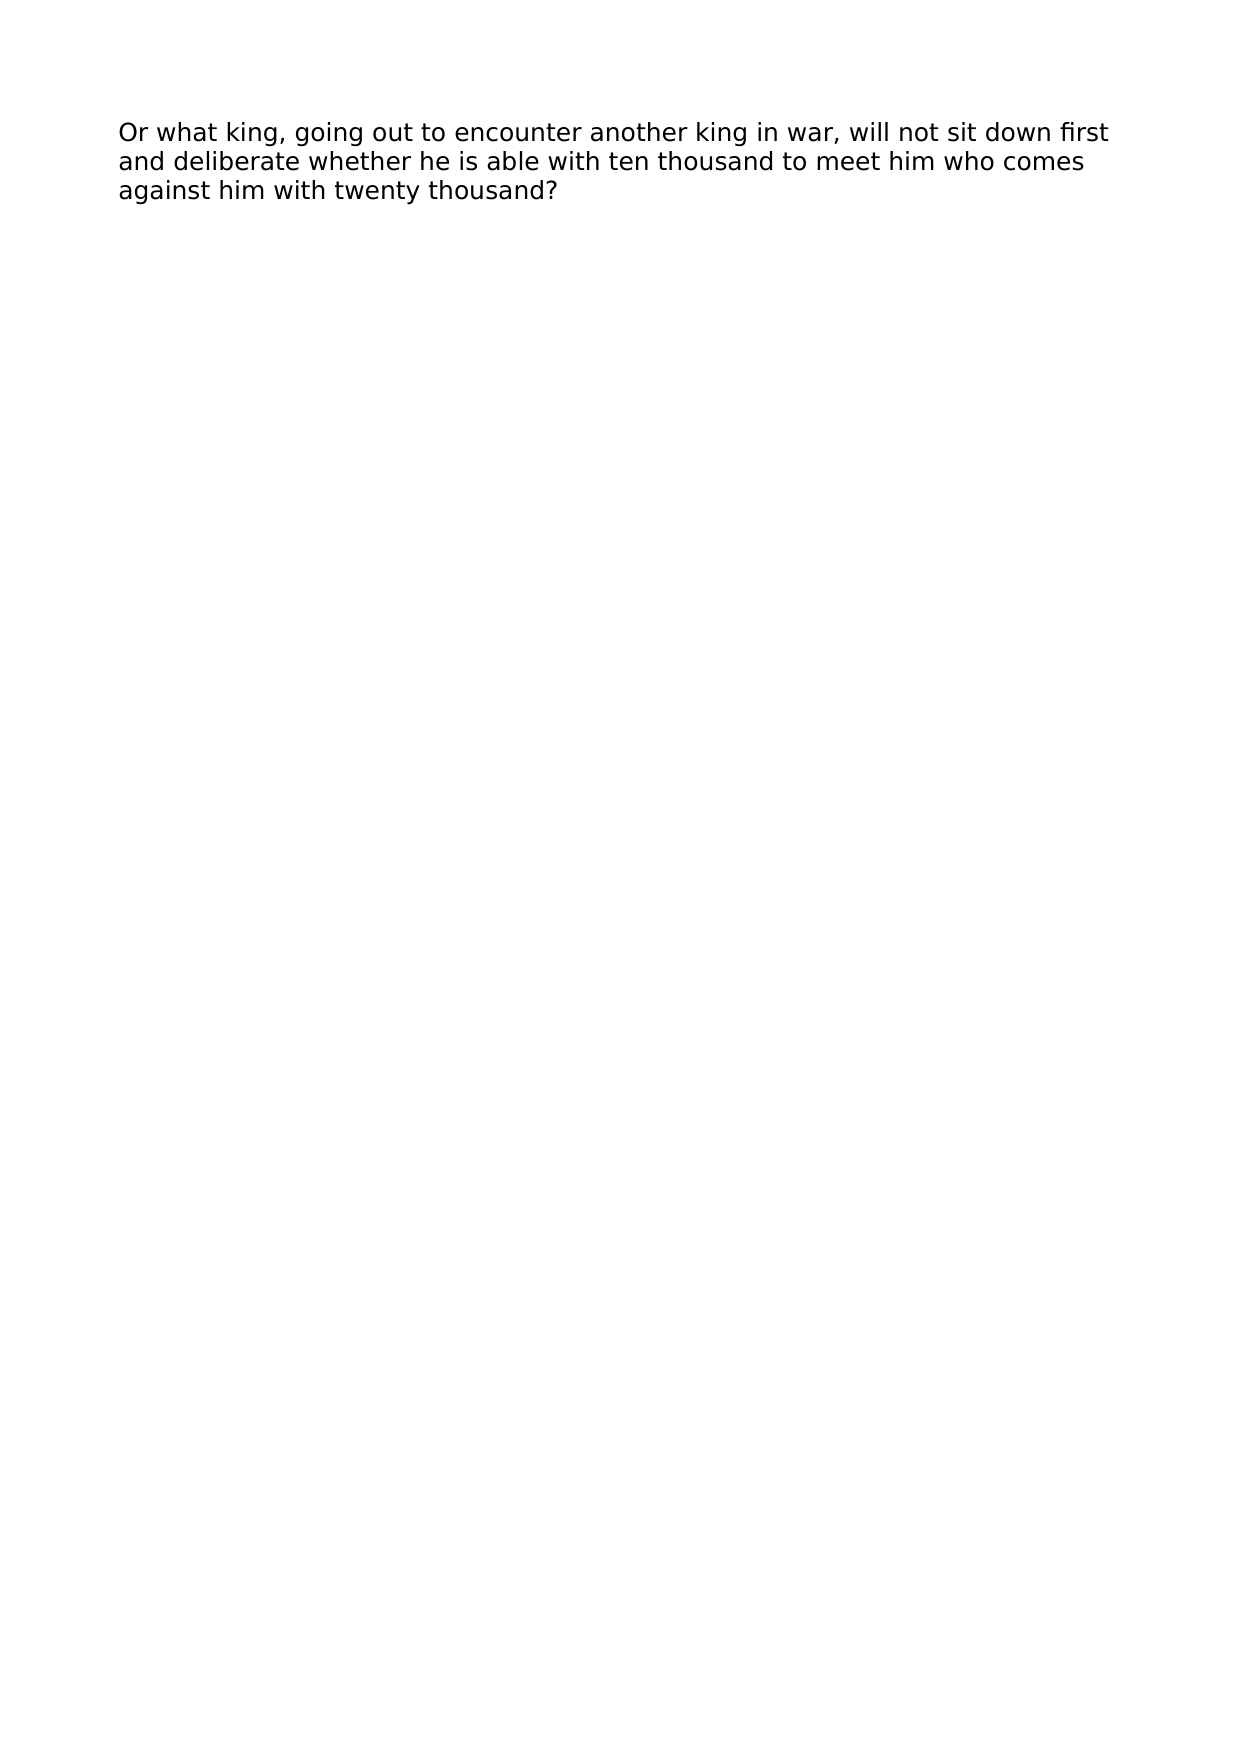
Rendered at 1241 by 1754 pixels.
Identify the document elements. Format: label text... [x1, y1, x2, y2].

text Or what king, going out to encounter another king in war, will not sit down first and deliberate whether he is able with ten thousand to meet him who comes against him with twenty thousand? [118, 118, 1122, 206]
